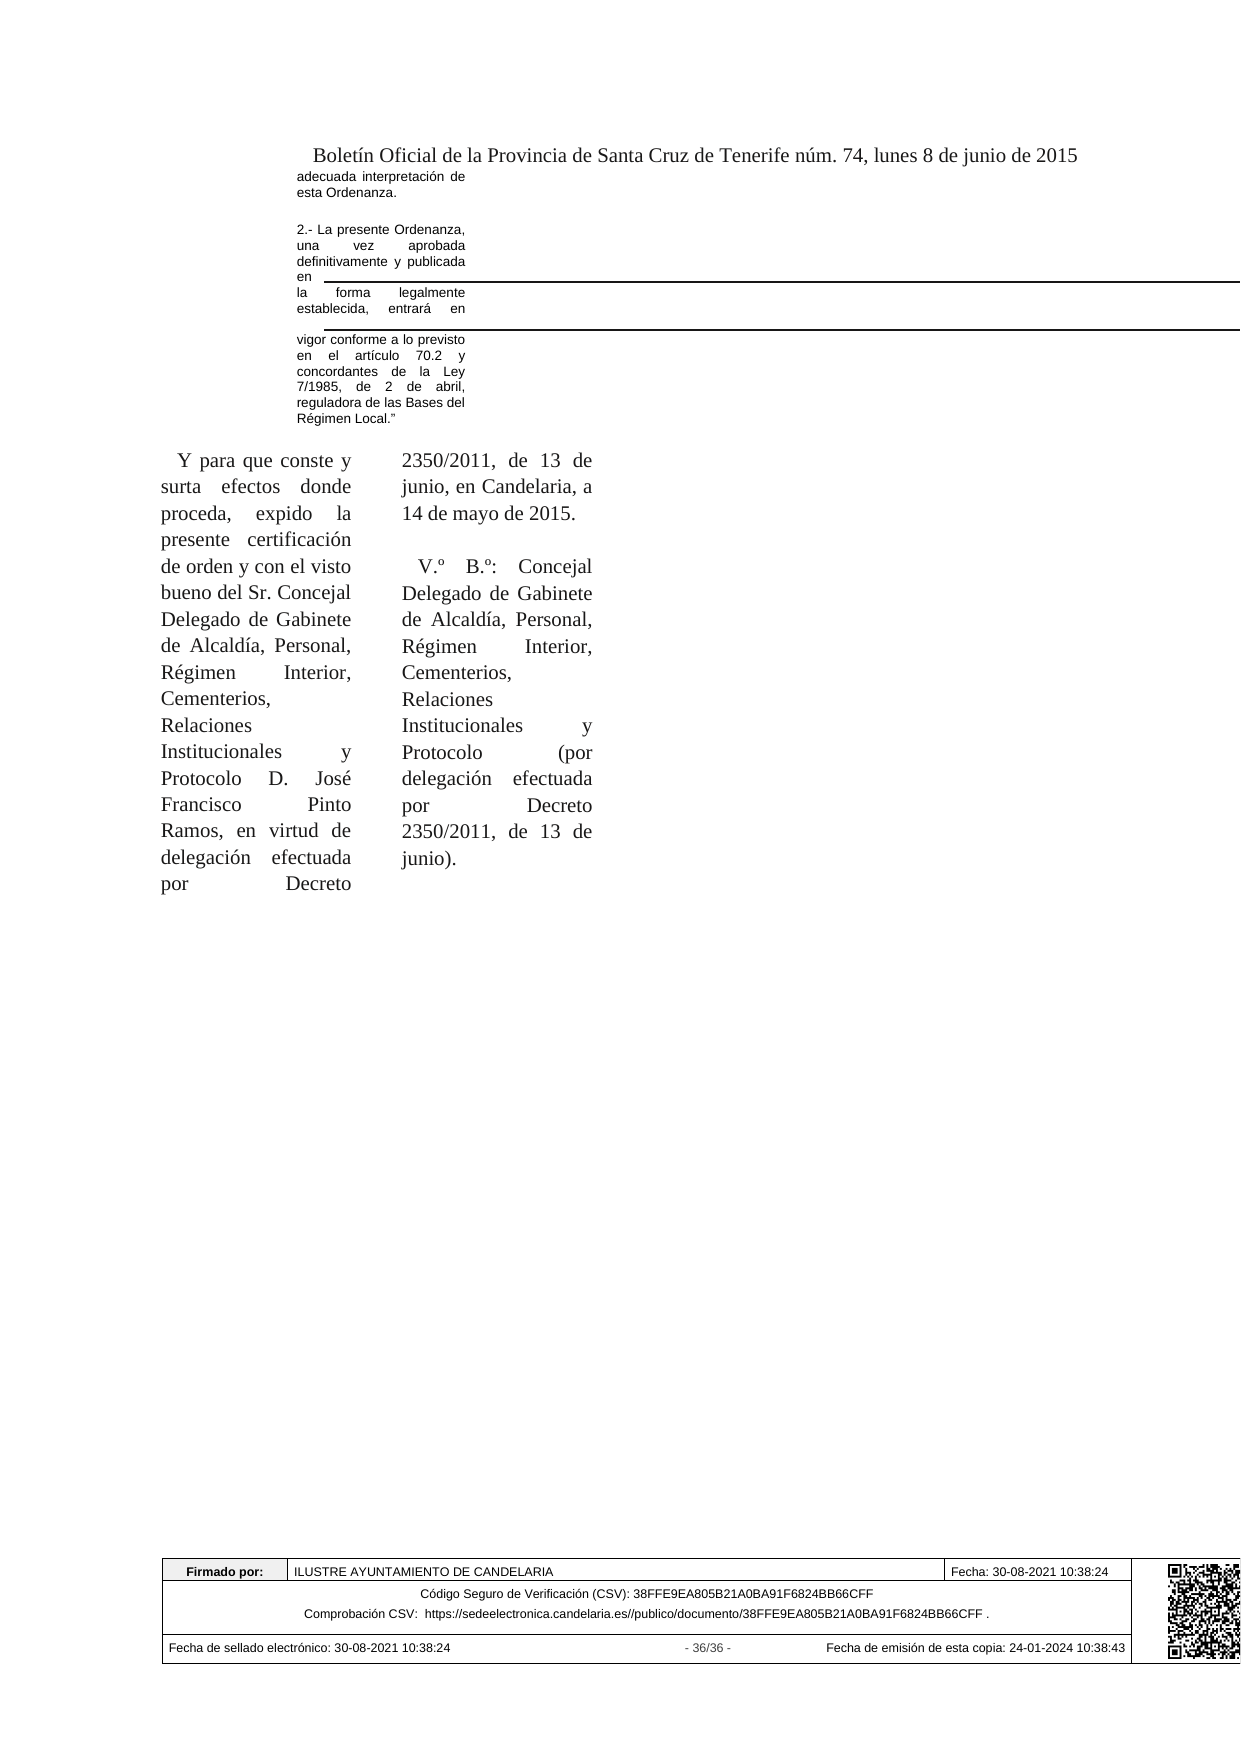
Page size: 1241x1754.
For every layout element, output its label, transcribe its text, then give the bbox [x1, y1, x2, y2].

text 2350/2011, de 13 de junio, en Candelaria, a 14 de mayo de 2015. [402, 448, 592, 525]
text 2.- La presente Ordenanza, una vez aprobada definitivamente y publicada en la forma legalmente establecida, entrará en vigor conforme a lo previsto en el artículo 70.2 y concordantes de la Ley 7/1985, de 2 de abril, reguladora de las Bases del Régimen Local.” [297, 221, 465, 427]
text V.º B.º: Concejal Delegado de Gabinete de Alcaldía, Personal, Régimen Interior, Cementerios, Relaciones Institucionales y Protocolo (por delegación efectuada por Decreto 2350/2011, de 13 de junio). [402, 554, 592, 869]
text Y para que conste y surta efectos donde proceda, expido la presente certificación de orden y con el visto bueno del Sr. Concejal Delegado de Gabinete de Alcaldía, Personal, Régimen Interior, Cementerios, Relaciones Institucionales y Protocolo D. José Francisco Pinto Ramos, en virtud de delegación efectuada por Decreto [161, 448, 351, 895]
text adecuada interpretación de esta Ordenanza. [297, 168, 465, 200]
